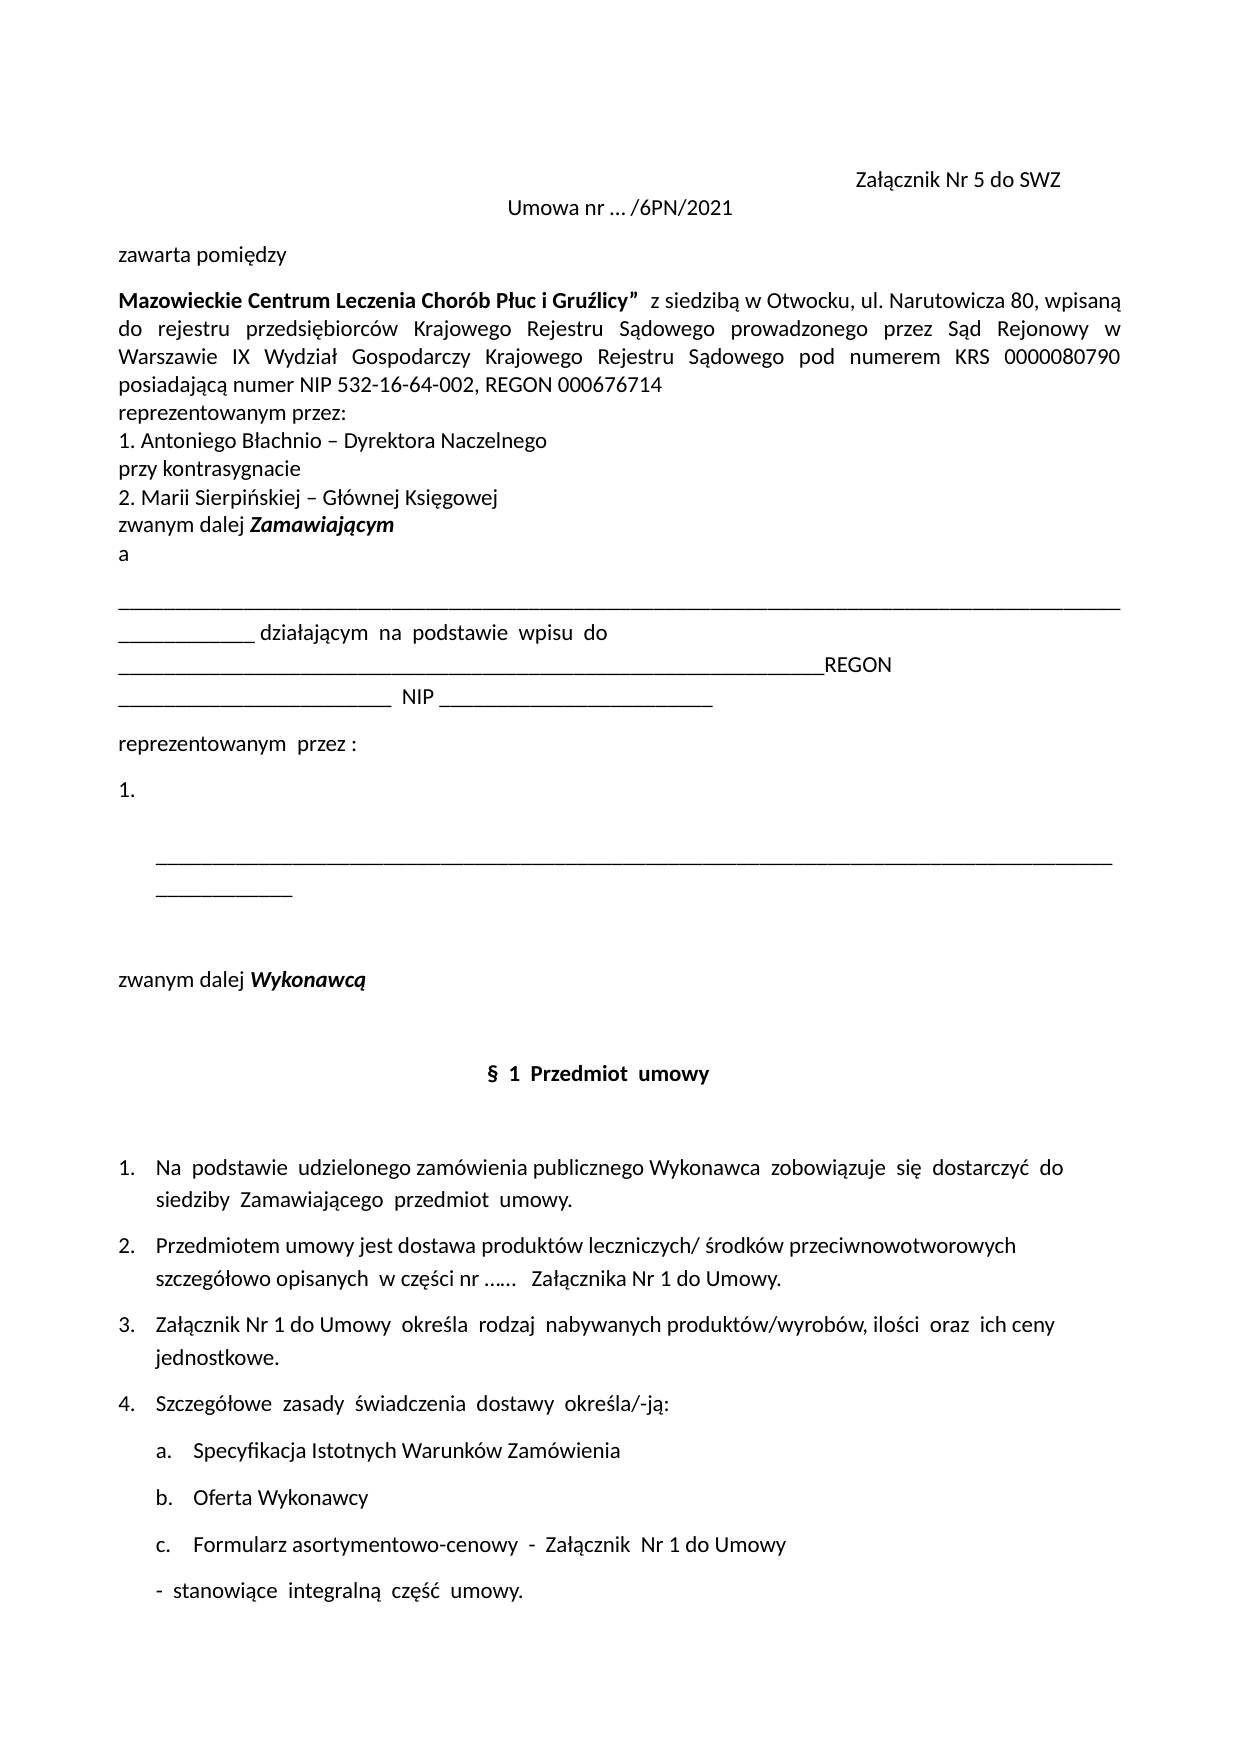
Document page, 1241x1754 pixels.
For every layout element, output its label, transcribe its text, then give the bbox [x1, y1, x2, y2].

text ____________________________________________________________________________________________________ działającym na podstawie wpisu do ______________________________________________________________REGON ________________________ NIP ________________________ [118, 585, 1122, 710]
text Załącznik Nr 5 do SWZ [782, 165, 1122, 193]
text przy kontrasygnacie [118, 454, 1122, 483]
list Szczegółowe zasady świadczenia dostawy określa/-ją: [118, 1389, 1122, 1418]
list Na podstawie udzielonego zamówienia publicznego Wykonawca zobowiązuje się dostarczyć do siedziby Zamawiającego przedmiot umowy. [118, 1153, 1122, 1213]
text zwanym dalej Zamawiającym [118, 511, 1122, 539]
text zawarta pomiędzy [118, 240, 1122, 268]
text Umowa nr … /6PN/2021 [118, 193, 1122, 221]
text - stanowiące integralną część umowy. [156, 1577, 1122, 1605]
text zwanym dalej Wykonawcą [118, 966, 1122, 994]
text § 1 Przedmiot umowy [413, 1059, 1122, 1087]
list Oferta Wykonawcy [155, 1483, 1122, 1511]
text reprezentowanym przez : [118, 729, 1122, 757]
text a [118, 539, 1122, 567]
text 1. Antoniego Błachnio – Dyrektora Naczelnego [118, 427, 1122, 454]
text Mazowieckie Centrum Leczenia Chorób Płuc i Gruźlicy” z siedzibą w Otwocku, ul. Narutowicza 80, wpisaną do rejestru przedsiębiorców Krajowego Rejestru Sądowego prowadzonego przez Sąd Rejonowy w Warszawie IX Wydział Gospodarczy Krajowego Rejestru Sądowego pod numerem KRS 0000080790 posiadającą numer NIP 532-16-64-002, REGON 000676714 [118, 286, 1122, 398]
list Formularz asortymentowo-cenowy - Załącznik Nr 1 do Umowy [156, 1530, 1122, 1558]
text 1. ________________________________________________________________________________________________ [118, 776, 1122, 900]
list Przedmiotem umowy jest dostawa produktów leczniczych/ środków przeciwnowotworowych szczegółowo opisanych w części nr …… Załącznika Nr 1 do Umowy. [118, 1232, 1122, 1292]
list Załącznik Nr 1 do Umowy określa rodzaj nabywanych produktów/wyrobów, ilości oraz ich ceny jednostkowe. [118, 1311, 1122, 1371]
list Specyfikacja Istotnych Warunków Zamówienia [156, 1436, 1122, 1464]
text 2. Marii Sierpińskiej – Głównej Księgowej [118, 483, 1122, 511]
text reprezentowanym przez: [118, 398, 1122, 427]
